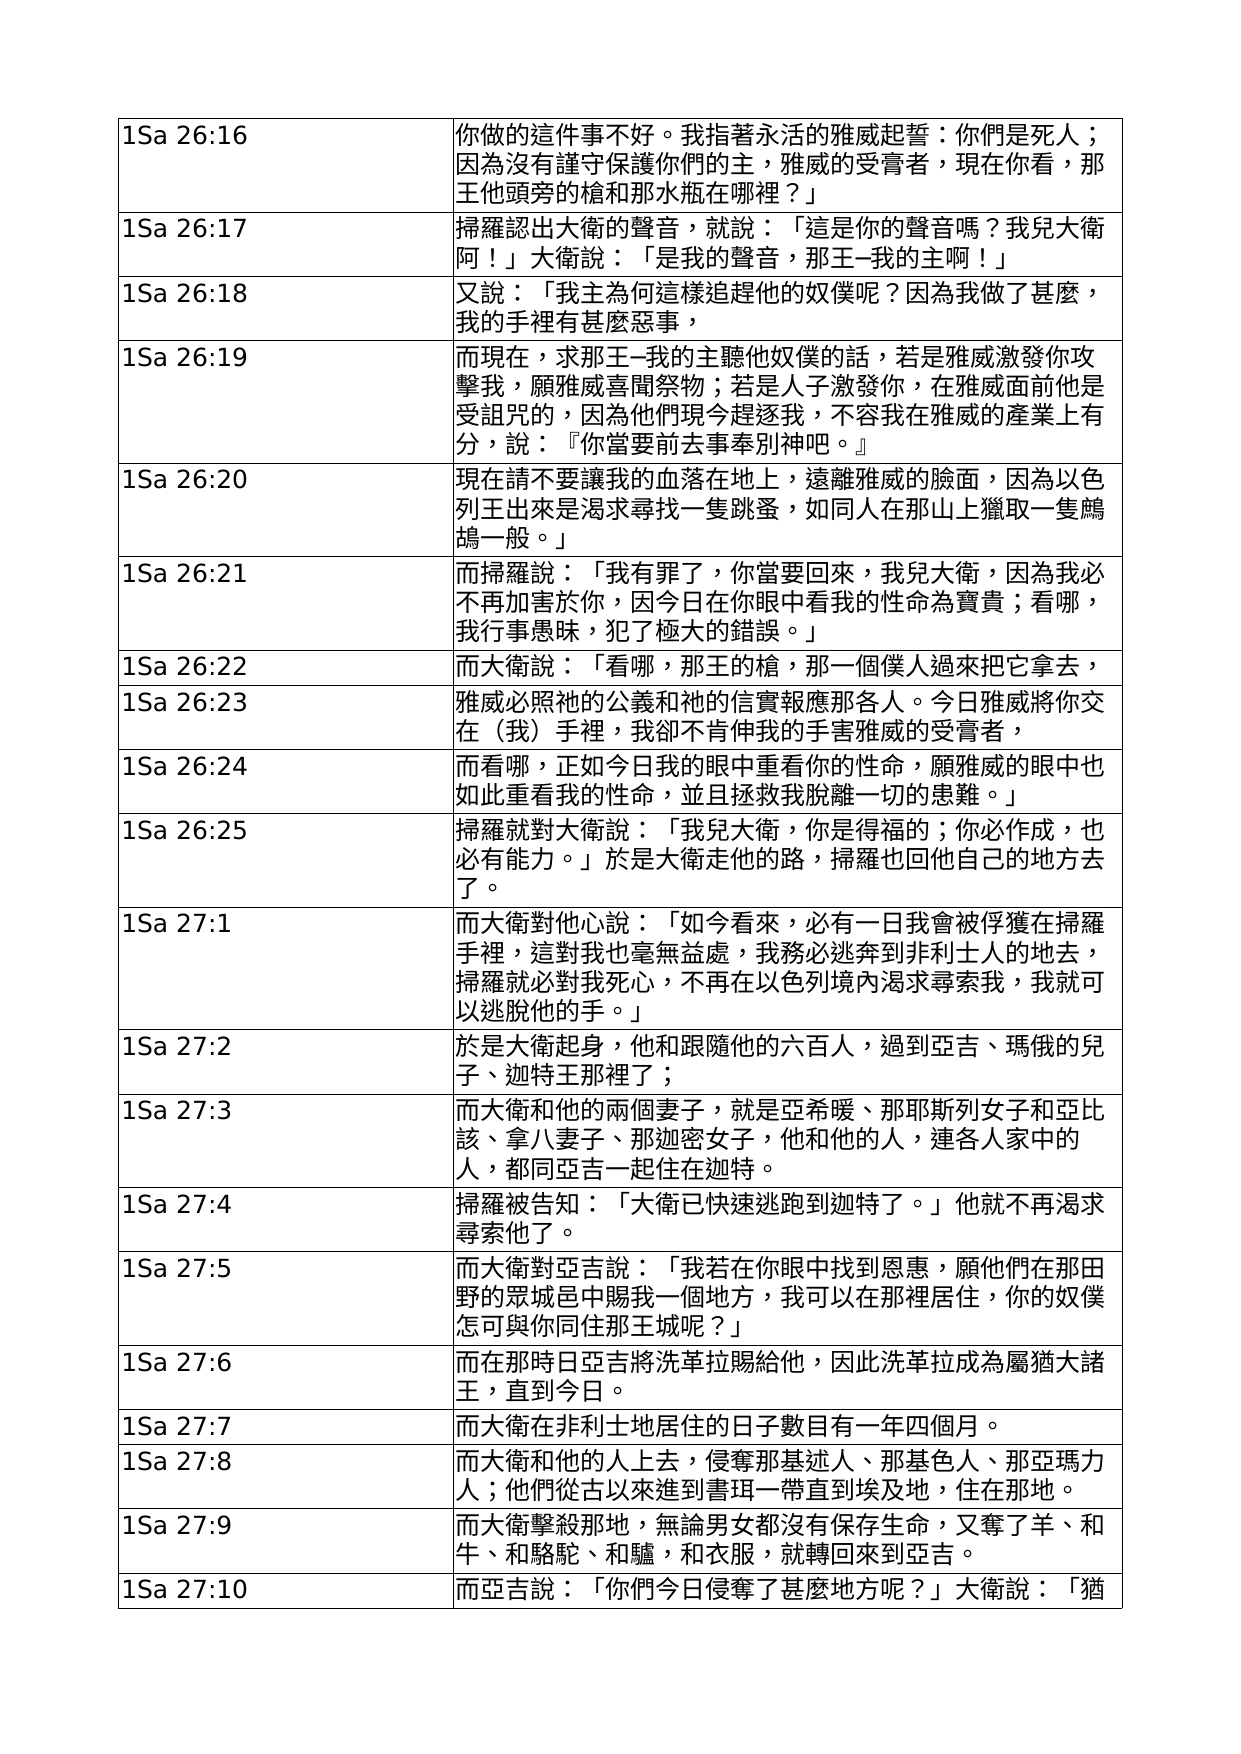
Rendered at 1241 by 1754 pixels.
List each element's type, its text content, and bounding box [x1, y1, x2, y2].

table_cell 1Sa 26:17 [119, 213, 453, 276]
table_cell 掃羅認出大衛的聲音，就說：「這是你的聲音嗎？我兒大衛阿！」大衛說：「是我的聲音，那王─我的主啊！」 [454, 213, 1122, 276]
table_cell 1Sa 27:2 [119, 1030, 453, 1093]
table_cell 1Sa 26:20 [119, 464, 453, 556]
table_cell 掃羅被告知：「大衛已快速逃跑到迦特了。」他就不再渴求尋索他了。 [454, 1188, 1122, 1251]
table_cell 1Sa 26:25 [119, 814, 453, 907]
table_cell 1Sa 26:21 [119, 557, 453, 649]
table_cell 而大衛和他的人上去，侵奪那基述人、那基色人、那亞瑪力人；他們從古以來進到書珥一帶直到埃及地，住在那地。 [454, 1445, 1122, 1508]
table_cell 而大衛在非利士地居住的日子數目有一年四個月。 [454, 1410, 1122, 1444]
table_cell 而大衛對他心說：「如今看來，必有一日我會被俘獲在掃羅手裡，這對我也毫無益處，我務必逃奔到非利士人的地去，掃羅就必對我死心，不再在以色列境內渴求尋索我，我就可以逃脫他的手。」 [454, 908, 1122, 1029]
table_cell 1Sa 26:23 [119, 686, 453, 749]
table_cell 1Sa 27:9 [119, 1509, 453, 1573]
table_cell 1Sa 27:3 [119, 1095, 453, 1187]
table_cell 又說：「我主為何這樣追趕他的奴僕呢？因為我做了甚麼，我的手裡有甚麼惡事， [454, 277, 1122, 340]
table_cell 而在那時日亞吉將洗革拉賜給他，因此洗革拉成為屬猶大諸王，直到今日。 [454, 1346, 1122, 1409]
table_cell 而大衛說：「看哪，那王的槍，那一個僕人過來把它拿去， [454, 651, 1122, 685]
table_cell 1Sa 27:1 [119, 908, 453, 1029]
table_cell 1Sa 26:16 [119, 119, 453, 212]
table_cell 現在請不要讓我的血落在地上，遠離雅威的臉面，因為以色列王出來是渴求尋找一隻跳蚤，如同人在那山上獵取一隻鷓鴣一般。」 [454, 464, 1122, 556]
table_cell 而大衛對亞吉說：「我若在你眼中找到恩惠，願他們在那田野的眾城邑中賜我一個地方，我可以在那裡居住，你的奴僕怎可與你同住那王城呢？」 [454, 1252, 1122, 1345]
table_cell 1Sa 26:18 [119, 277, 453, 340]
table_cell 1Sa 27:6 [119, 1346, 453, 1409]
table_cell 1Sa 26:22 [119, 651, 453, 685]
table_cell 1Sa 27:8 [119, 1445, 453, 1508]
table_cell 1Sa 26:19 [119, 341, 453, 463]
table_cell 1Sa 27:7 [119, 1410, 453, 1444]
table_cell 而大衛擊殺那地，無論男女都沒有保存生命，又奪了羊、和牛、和駱駝、和驢，和衣服，就轉回來到亞吉。 [454, 1509, 1122, 1573]
table_cell 而看哪，正如今日我的眼中重看你的性命，願雅威的眼中也如此重看我的性命，並且拯救我脫離一切的患難。」 [454, 750, 1122, 813]
table_cell 而亞吉說：「你們今日侵奪了甚麼地方呢？」大衛說：「猶 [454, 1574, 1122, 1608]
table_cell 1Sa 27:10 [119, 1574, 453, 1608]
table_cell 雅威必照祂的公義和祂的信實報應那各人。今日雅威將你交在（我）手裡，我卻不肯伸我的手害雅威的受膏者， [454, 686, 1122, 749]
table_cell 而現在，求那王─我的主聽他奴僕的話，若是雅威激發你攻擊我，願雅威喜聞祭物；若是人子激發你，在雅威面前他是受詛咒的，因為他們現今趕逐我，不容我在雅威的產業上有分，說：『你當要前去事奉別神吧。』 [454, 341, 1122, 463]
table_cell 1Sa 26:24 [119, 750, 453, 813]
table_cell 1Sa 27:4 [119, 1188, 453, 1251]
table_cell 1Sa 27:5 [119, 1252, 453, 1345]
table_cell 掃羅就對大衛說：「我兒大衛，你是得福的；你必作成，也必有能力。」於是大衛走他的路，掃羅也回他自己的地方去了。 [454, 814, 1122, 907]
table_cell 於是大衛起身，他和跟隨他的六百人，過到亞吉、瑪俄的兒子、迦特王那裡了； [454, 1030, 1122, 1093]
table_cell 而大衛和他的兩個妻子，就是亞希暖、那耶斯列女子和亞比該、拿八妻子、那迦密女子，他和他的人，連各人家中的人，都同亞吉一起住在迦特。 [454, 1095, 1122, 1187]
table_cell 而掃羅說：「我有罪了，你當要回來，我兒大衛，因為我必不再加害於你，因今日在你眼中看我的性命為寶貴；看哪，我行事愚昧，犯了極大的錯誤。」 [454, 557, 1122, 649]
table_cell 你做的這件事不好。我指著永活的雅威起誓：你們是死人；因為沒有謹守保護你們的主，雅威的受膏者，現在你看，那王他頭旁的槍和那水瓶在哪裡？」 [454, 119, 1122, 212]
